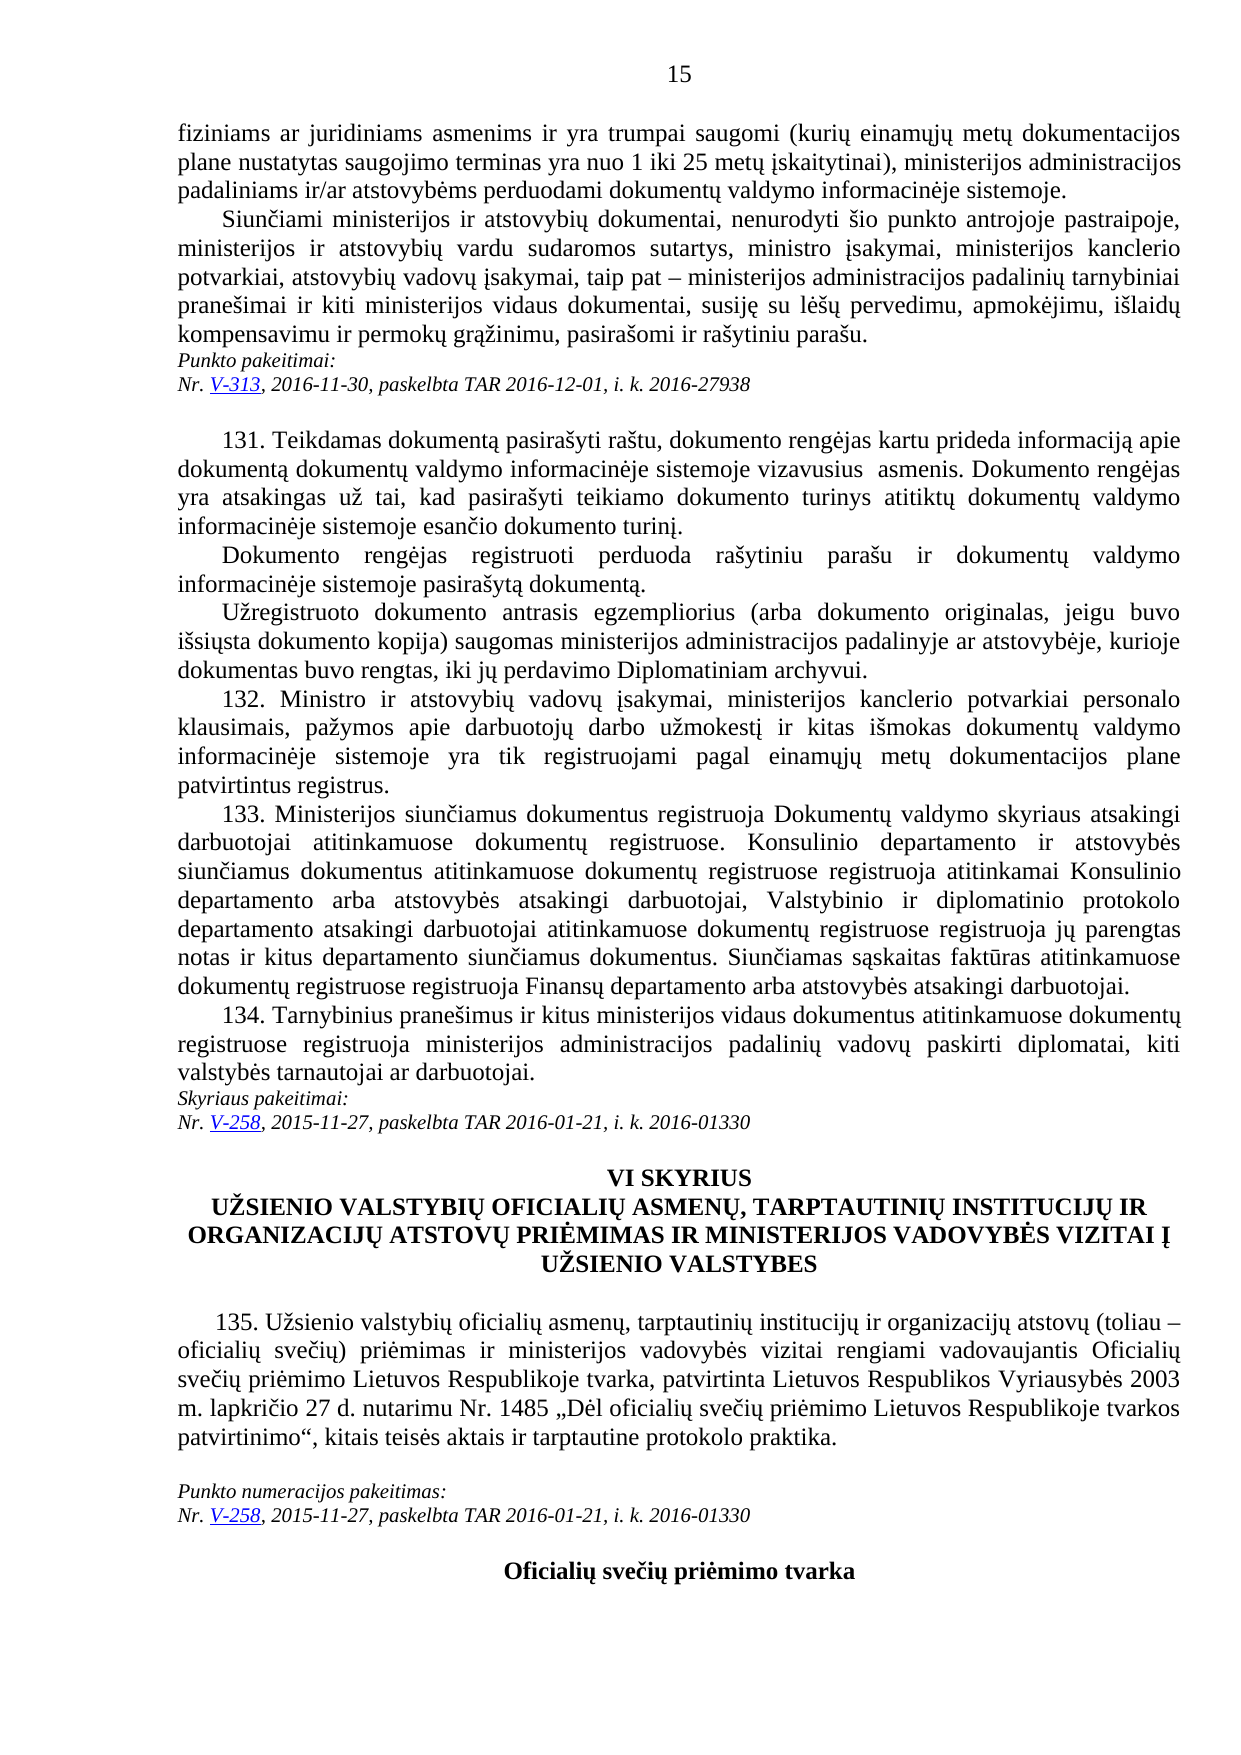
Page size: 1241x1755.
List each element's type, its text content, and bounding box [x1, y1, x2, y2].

text fiziniams ar juridiniams asmenims ir yra trumpai saugomi (kurių einamųjų metų dokumentacijos plane nustatytas saugojimo terminas yra nuo 1 iki 25 metų įskaitytinai), ministerijos administracijos padaliniams ir/ar atstovybėms perduodami dokumentų valdymo informacinėje sistemoje. [177, 118, 1181, 204]
text Skyriaus pakeitimai: [177, 1086, 1181, 1110]
text Oficialių svečių priėmimo tvarka [177, 1556, 1181, 1585]
text Nr. V-258, 2015-11-27, paskelbta TAR 2016-01-21, i. k. 2016-01330 [177, 1503, 1181, 1527]
text 135. Užsienio valstybių oficialių asmenų, tarptautinių institucijų ir organizacijų atstovų (toliau – oficialių svečių) priėmimas ir ministerijos vadovybės vizitai rengiami vadovaujantis Oficialių svečių priėmimo Lietuvos Respublikoje tvarka, patvirtinta Lietuvos Respublikos Vyriausybės 2003 m. lapkričio 27 d. nutarimu Nr. 1485 „Dėl oficialių svečių priėmimo Lietuvos Respublikoje tvarkos patvirtinimo“, kitais teisės aktais ir tarptautine protokolo praktika. [177, 1307, 1181, 1451]
text Siunčiami ministerijos ir atstovybių dokumentai, nenurodyti šio punkto antrojoje pastraipoje, ministerijos ir atstovybių vardu sudaromos sutartys, ministro įsakymai, ministerijos kanclerio potvarkiai, atstovybių vadovų įsakymai, taip pat – ministerijos administracijos padalinių tarnybiniai pranešimai ir kiti ministerijos vidaus dokumentai, susiję su lėšų pervedimu, apmokėjimu, išlaidų kompensavimu ir permokų grąžinimu, pasirašomi ir rašytiniu parašu. [177, 204, 1181, 348]
text 133. Ministerijos siunčiamus dokumentus registruoja Dokumentų valdymo skyriaus atsakingi darbuotojai atitinkamuose dokumentų registruose. Konsulinio departamento ir atstovybės siunčiamus dokumentus atitinkamuose dokumentų registruose registruoja atitinkamai Konsulinio departamento arba atstovybės atsakingi darbuotojai, Valstybinio ir diplomatinio protokolo departamento atsakingi darbuotojai atitinkamuose dokumentų registruose registruoja jų parengtas notas ir kitus departamento siunčiamus dokumentus. Siunčiamas sąskaitas faktūras atitinkamuose dokumentų registruose registruoja Finansų departamento arba atstovybės atsakingi darbuotojai. [177, 799, 1181, 1000]
text Nr. V-313, 2016-11-30, paskelbta TAR 2016-12-01, i. k. 2016-27938 [177, 372, 1181, 396]
text Dokumento rengėjas registruoti perduoda rašytiniu parašu ir dokumentų valdymo informacinėje sistemoje pasirašytą dokumentą. [177, 540, 1181, 597]
text Užregistruoto dokumento antrasis egzempliorius (arba dokumento originalas, jeigu buvo išsiųsta dokumento kopija) saugomas ministerijos administracijos padalinyje ar atstovybėje, kurioje dokumentas buvo rengtas, iki jų perdavimo Diplomatiniam archyvui. [177, 597, 1181, 684]
text Punkto numeracijos pakeitimas: [177, 1479, 1181, 1503]
text UŽSIENIO VALSTYBIŲ OFICIALIŲ ASMENŲ, TARPTAUTINIŲ INSTITUCIJŲ IR ORGANIZACIJŲ ATSTOVŲ PRIĖMIMAS IR MINISTERIJOS VADOVYBĖS VIZITAI Į UŽSIENIO VALSTYBES [177, 1192, 1181, 1278]
text Nr. V-258, 2015-11-27, paskelbta TAR 2016-01-21, i. k. 2016-01330 [177, 1110, 1181, 1134]
text 132. Ministro ir atstovybių vadovų įsakymai, ministerijos kanclerio potvarkiai personalo klausimais, pažymos apie darbuotojų darbo užmokestį ir kitas išmokas dokumentų valdymo informacinėje sistemoje yra tik registruojami pagal einamųjų metų dokumentacijos plane patvirtintus registrus. [177, 684, 1181, 799]
text VI SKYRIUS [177, 1163, 1181, 1192]
text 134. Tarnybinius pranešimus ir kitus ministerijos vidaus dokumentus atitinkamuose dokumentų registruose registruoja ministerijos administracijos padalinių vadovų paskirti diplomatai, kiti valstybės tarnautojai ar darbuotojai. [177, 1000, 1181, 1086]
text Punkto pakeitimai: [177, 348, 1181, 372]
text 131. Teikdamas dokumentą pasirašyti raštu, dokumento rengėjas kartu prideda informaciją apie dokumentą dokumentų valdymo informacinėje sistemoje vizavusius asmenis. Dokumento rengėjas yra atsakingas už tai, kad pasirašyti teikiamo dokumento turinys atitiktų dokumentų valdymo informacinėje sistemoje esančio dokumento turinį. [177, 425, 1181, 540]
